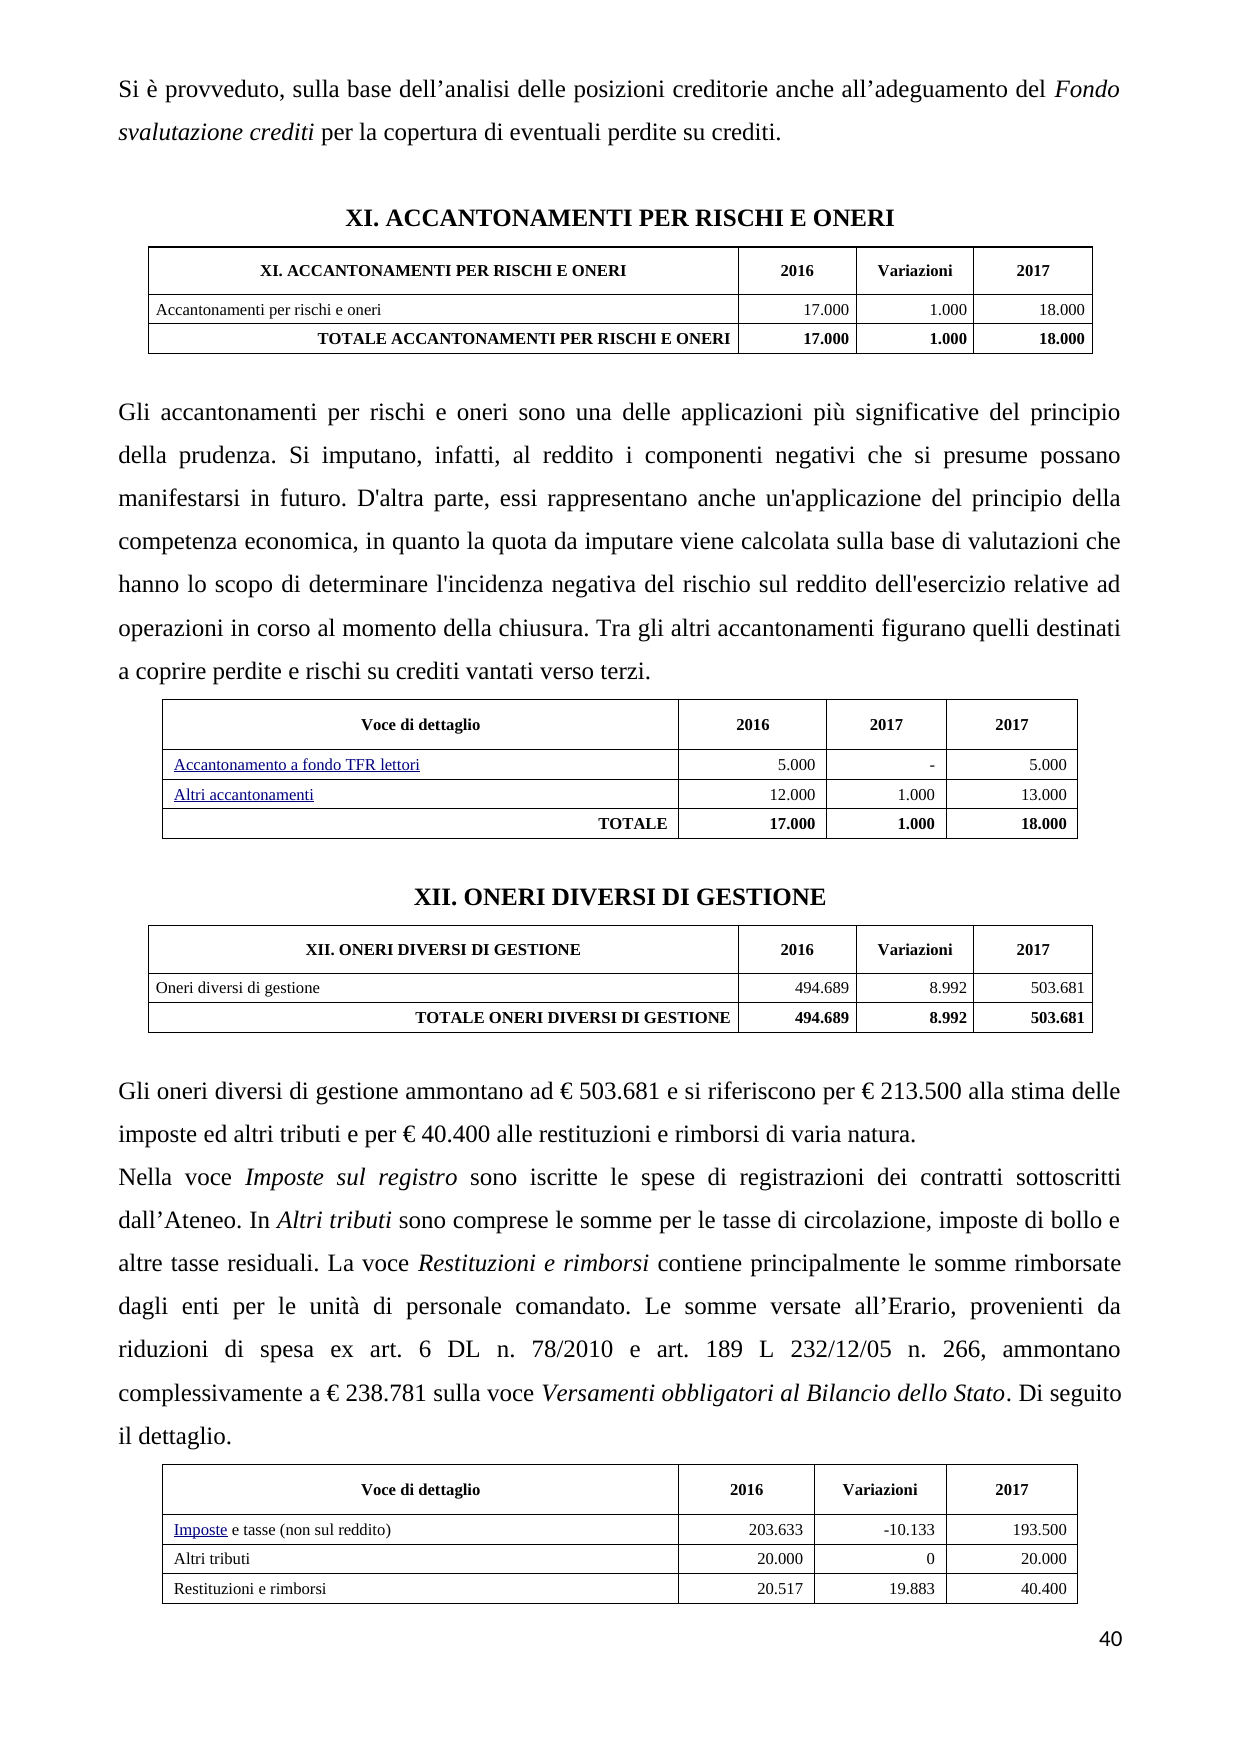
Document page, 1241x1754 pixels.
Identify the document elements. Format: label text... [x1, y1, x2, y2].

table_cell TOTALE [163, 809, 678, 838]
table_cell 8.992 [857, 974, 973, 1002]
table_cell 17.000 [679, 809, 826, 838]
table_cell 40.400 [947, 1574, 1077, 1603]
table_cell 503.681 [974, 974, 1092, 1002]
table_cell - [827, 750, 946, 778]
table_cell 0 [815, 1545, 946, 1573]
table_cell 5.000 [947, 750, 1077, 778]
table_cell 1.000 [827, 809, 946, 838]
table_cell 8.992 [857, 1003, 973, 1032]
table_cell 1.000 [857, 295, 973, 323]
table_cell 203.633 [679, 1515, 814, 1543]
table_header 2017 [827, 700, 946, 749]
table_cell 17.000 [739, 295, 856, 323]
table_cell 193.500 [947, 1515, 1077, 1543]
table_header 2016 [739, 926, 856, 972]
table_cell 20.517 [679, 1574, 814, 1603]
table_cell TOTALE ACCANTONAMENTI PER RISCHI E ONERI [149, 324, 738, 353]
table_header Voce di dettaglio [163, 1465, 678, 1514]
table_cell 12.000 [679, 780, 826, 808]
table_cell 20.000 [947, 1545, 1077, 1573]
text Nella voce Imposte sul registro sono iscritte le spese di registrazioni dei contratti sottoscritti dall’Ateneo. In Altri tributi sono comprese le somme per le tasse di circolazione, imposte di bollo e altre tasse residuali. La voce Restituzioni e rimborsi contiene principalmente le somme rimborsate dagli enti per le unità di personale comandato. Le somme versate all’Erario, provenienti da riduzioni di spesa ex art. 6 DL n. 78/2010 e art. 189 L 232/12/05 n. 266, ammontano complessivamente a € 238.781 sulla voce Versamenti obbligatori al Bilancio dello Stato. Di seguito il dettaglio. [118, 1162, 1122, 1449]
table_header Variazioni [815, 1465, 946, 1514]
table_header Variazioni [857, 248, 973, 294]
text XI. ACCANTONAMENTI PER RISCHI E ONERI [118, 203, 1122, 232]
table_cell Accantonamenti per rischi e oneri [149, 295, 738, 323]
table_header 2016 [739, 248, 856, 294]
table_cell 17.000 [739, 324, 856, 353]
table_header XI. ACCANTONAMENTI PER RISCHI E ONERI [149, 248, 738, 294]
text Gli accantonamenti per rischi e oneri sono una delle applicazioni più significative del principio della prudenza. Si imputano, infatti, al reddito i componenti negativi che si presume possano manifestarsi in futuro. D'altra parte, essi rappresentano anche un'applicazione del principio della competenza economica, in quanto la quota da imputare viene calcolata sulla base di valutazioni che hanno lo scopo di determinare l'incidenza negativa del rischio sul reddito dell'esercizio relative ad operazioni in corso al momento della chiusura. Tra gli altri accantonamenti figurano quelli destinati a coprire perdite e rischi su crediti vantati verso terzi. [118, 397, 1122, 684]
table_header 2017 [947, 1465, 1077, 1514]
table_cell 494.689 [739, 1003, 856, 1032]
table_cell 494.689 [739, 974, 856, 1002]
table_cell 5.000 [679, 750, 826, 778]
table_header Variazioni [857, 926, 973, 972]
table_cell Restituzioni e rimborsi [163, 1574, 678, 1603]
table_header XII. ONERI DIVERSI DI GESTIONE [149, 926, 738, 972]
table_cell TOTALE ONERI DIVERSI DI GESTIONE [149, 1003, 738, 1032]
table_cell 13.000 [947, 780, 1077, 808]
text XII. ONERI DIVERSI DI GESTIONE [118, 882, 1122, 911]
text Gli oneri diversi di gestione ammontano ad € 503.681 e si riferiscono per € 213.500 alla stima delle imposte ed altri tributi e per € 40.400 alle restituzioni e rimborsi di varia natura. [118, 1076, 1122, 1148]
table_header 2017 [974, 926, 1092, 972]
table_cell Altri accantonamenti [163, 780, 678, 808]
table_cell Oneri diversi di gestione [149, 974, 738, 1002]
table_cell Altri tributi [163, 1545, 678, 1573]
table_cell Imposte e tasse (non sul reddito) [163, 1515, 678, 1543]
table_cell 1.000 [827, 780, 946, 808]
text Si è provveduto, sulla base dell’analisi delle posizioni creditorie anche all’adeguamento del Fondo svalutazione crediti per la copertura di eventuali perdite su crediti. [118, 74, 1122, 146]
table_cell 18.000 [974, 295, 1092, 323]
table_header 2017 [947, 700, 1077, 749]
table_cell 18.000 [947, 809, 1077, 838]
table_header 2016 [679, 700, 826, 749]
table_header 2017 [974, 248, 1092, 294]
table_header Voce di dettaglio [163, 700, 678, 749]
table_cell -10.133 [815, 1515, 946, 1543]
table_cell 503.681 [974, 1003, 1092, 1032]
table_cell 1.000 [857, 324, 973, 353]
table_header 2016 [679, 1465, 814, 1514]
table_cell Accantonamento a fondo TFR lettori [163, 750, 678, 778]
table_cell 19.883 [815, 1574, 946, 1603]
table_cell 18.000 [974, 324, 1092, 353]
table_cell 20.000 [679, 1545, 814, 1573]
